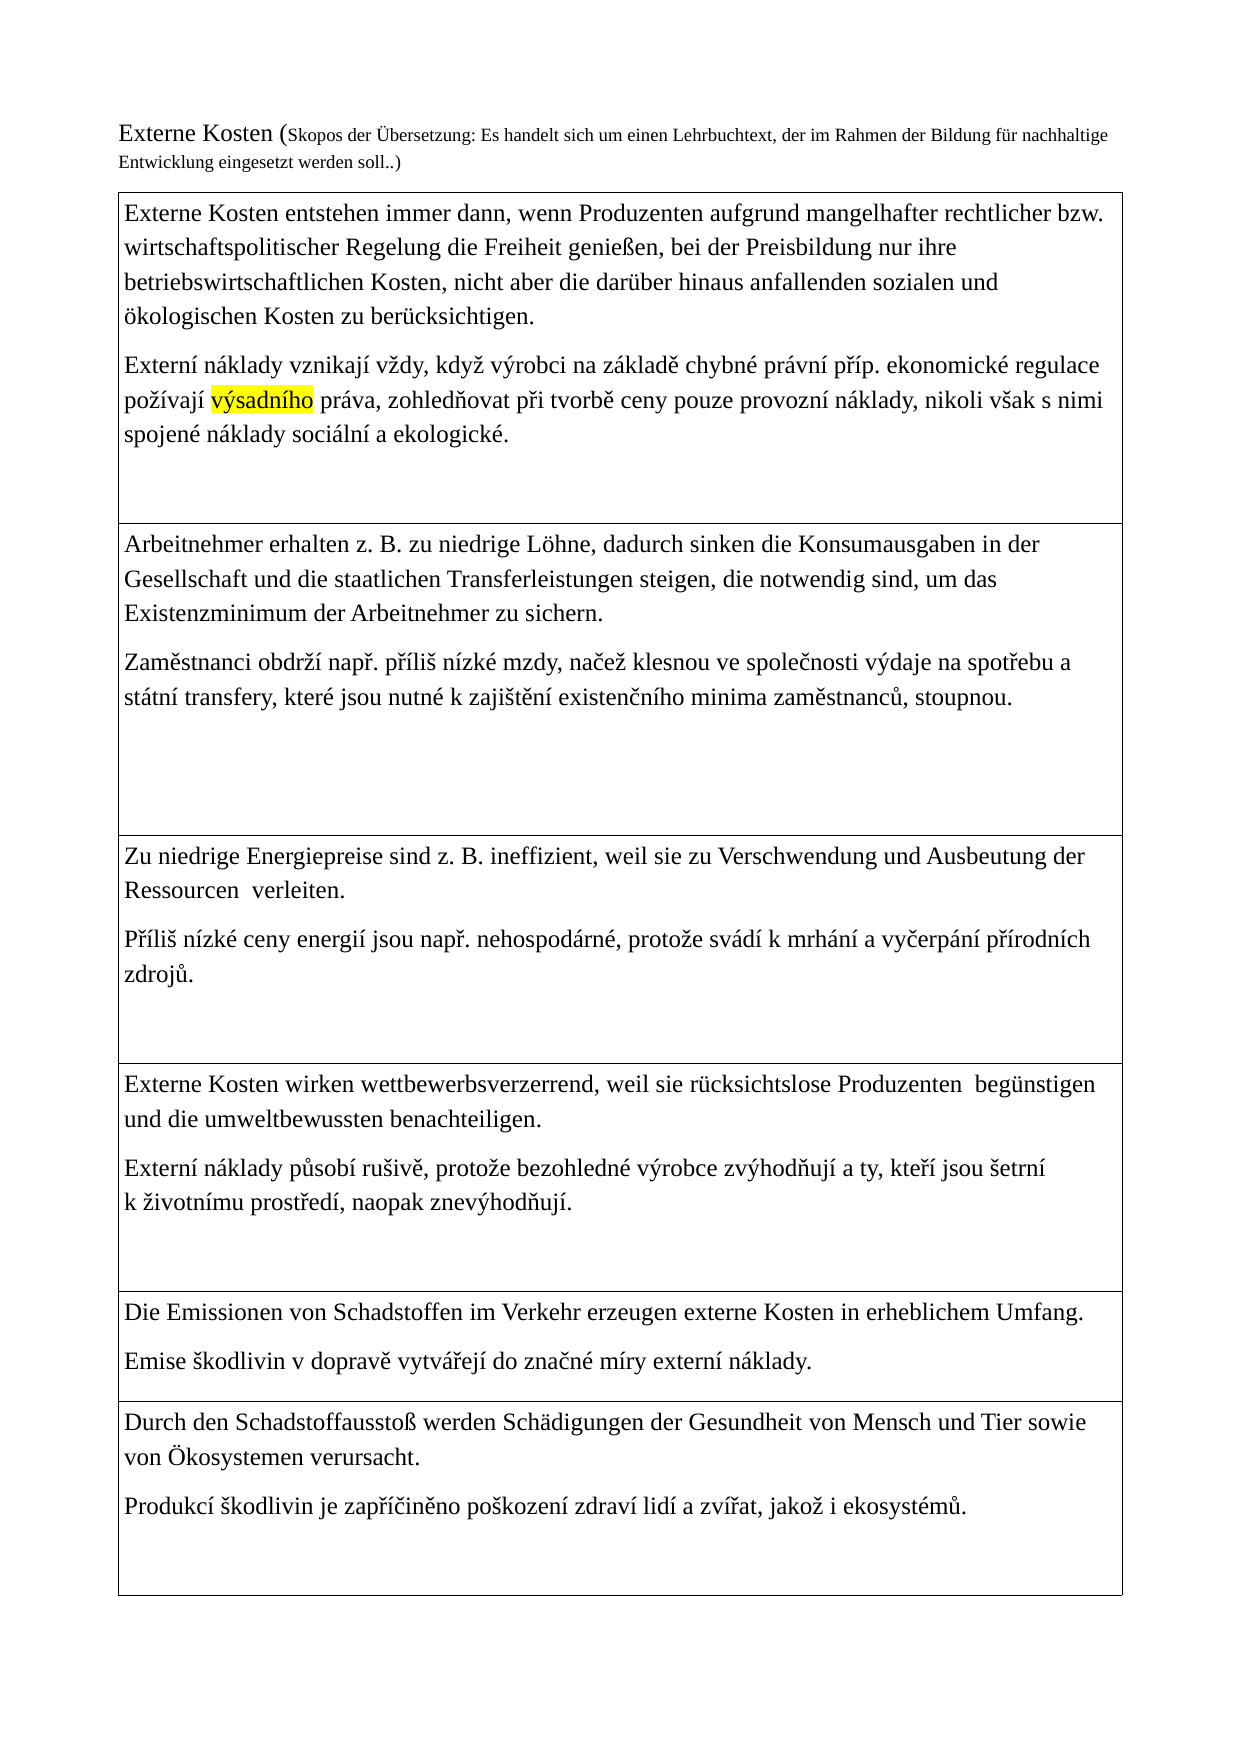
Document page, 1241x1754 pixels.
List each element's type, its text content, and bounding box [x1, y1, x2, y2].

table_cell Arbeitnehmer erhalten z. B. zu niedrige Löhne, dadurch sinken die Konsumausgaben in der Gesellschaft und die staatlichen Transferleistungen steigen, die notwendig sind, um das Existenzminimum der Arbeitnehmer zu sichern. Zaměstnanci obdrží např. příliš nízké mzdy, načež klesnou ve společnosti výdaje na spotřebu a státní transfery, které jsou nutné k zajištění existenčního minima zaměstnanců, stoupnou. [119, 524, 1122, 835]
table_header Externe Kosten entstehen immer dann, wenn Produzenten aufgrund mangelhafter rechtlicher bzw. wirtschaftspolitischer Regelung die Freiheit genießen, bei der Preisbildung nur ihre betriebswirtschaftlichen Kosten, nicht aber die darüber hinaus anfallenden sozialen und ökologischen Kosten zu berücksichtigen. Externí náklady vznikají vždy, když výrobci na základě chybné právní příp. ekonomické regulace požívají výsadního práva, zohledňovat při tvorbě ceny pouze provozní náklady, nikoli však s nimi spojené náklady sociální a ekologické. [119, 193, 1122, 523]
table_cell Die Emissionen von Schadstoffen im Verkehr erzeugen externe Kosten in erheblichem Umfang. Emise škodlivin v dopravě vytvářejí do značné míry externí náklady. [119, 1292, 1122, 1401]
table_cell Durch den Schadstoffausstoß werden Schädigungen der Gesundheit von Mensch und Tier sowie von Ökosystemen verursacht. Produkcí škodlivin je zapříčiněno poškození zdraví lidí a zvířat, jakož i ekosystémů. [119, 1402, 1122, 1595]
table_cell Externe Kosten wirken wettbewerbsverzerrend, weil sie rücksichtslose Produzenten begünstigen und die umweltbewussten benachteiligen. Externí náklady působí rušivě, protože bezohledné výrobce zvýhodňují a ty, kteří jsou šetrní k životnímu prostředí, naopak znevýhodňují. [119, 1064, 1122, 1291]
text Externe Kosten (Skopos der Übersetzung: Es handelt sich um einen Lehrbuchtext, der im Rahmen der Bildung für nachhaltige Entwicklung eingesetzt werden soll..) [118, 118, 1122, 173]
table_cell Zu niedrige Energiepreise sind z. B. ineffizient, weil sie zu Verschwendung und Ausbeutung der Ressourcen verleiten. Příliš nízké ceny energií jsou např. nehospodárné, protože svádí k mrhání a vyčerpání přírodních zdrojů. [119, 836, 1122, 1063]
